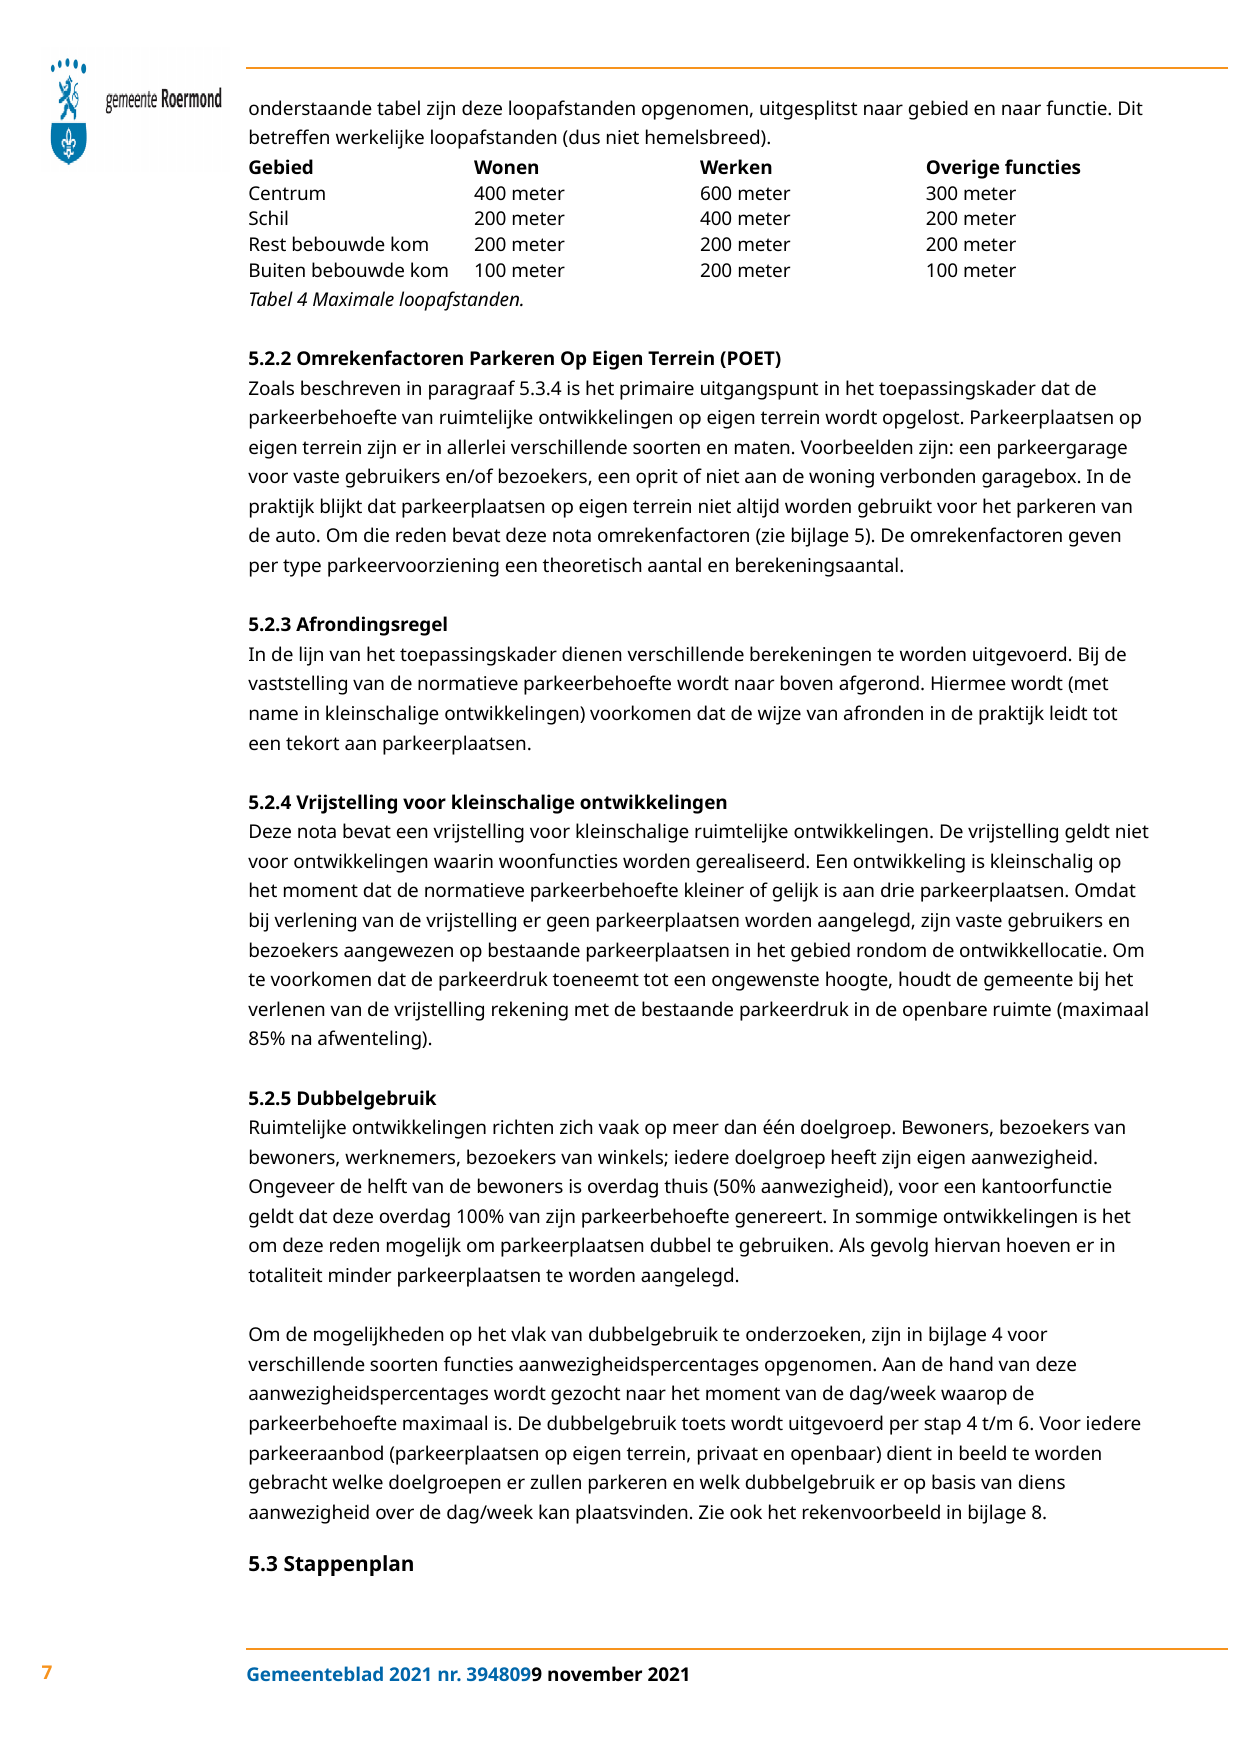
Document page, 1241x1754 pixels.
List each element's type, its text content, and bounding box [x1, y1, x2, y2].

table_header Overige functies [926, 154, 1152, 180]
table_cell Centrum [248, 180, 474, 206]
table_cell Rest bebouwde kom [248, 231, 474, 257]
text Tabel 4 Maximale loopafstanden. [248, 286, 1152, 312]
text 5.2.5 Dubbelgebruik [248, 1085, 1152, 1110]
table_cell 100 meter [926, 257, 1152, 283]
table_cell 400 meter [474, 180, 700, 206]
table_cell 200 meter [474, 231, 700, 257]
text Deze nota bevat een vrijstelling voor kleinschalige ruimtelijke ontwikkelingen. De vrijstelling geldt niet voor ontwikkelingen waarin woonfuncties worden gerealiseerd. Een ontwikkeling is kleinschalig op het moment dat de normatieve parkeerbehoefte kleiner of gelijk is aan drie parkeerplaatsen. Omdat bij verlening van de vrijstelling er geen parkeerplaatsen worden aangelegd, zijn vaste gebruikers en bezoekers aangewezen op bestaande parkeerplaatsen in het gebied rondom de ontwikkellocatie. Om te voorkomen dat de parkeerdruk toeneemt tot een ongewenste hoogte, houdt de gemeente bij het verlenen van de vrijstelling rekening met de bestaande parkeerdruk in de openbare ruimte (maximaal 85% na afwenteling). [248, 818, 1152, 1051]
table_cell 600 meter [700, 180, 926, 206]
table_cell Schil [248, 206, 474, 231]
text Om de mogelijkheden op het vlak van dubbelgebruik te onderzoeken, zijn in bijlage 4 voor verschillende soorten functies aanwezigheidspercentages opgenomen. Aan de hand van deze aanwezigheidspercentages wordt gezocht naar het moment van de dag/week waarop de parkeerbehoefte maximaal is. De dubbelgebruik toets wordt uitgevoerd per stap 4 t/m 6. Voor iedere parkeeraanbod (parkeerplaatsen op eigen terrein, privaat en openbaar) dient in beeld te worden gebracht welke doelgroepen er zullen parkeren en welk dubbelgebruik er op basis van diens aanwezigheid over de dag/week kan plaatsvinden. Zie ook het rekenvoorbeeld in bijlage 8. [248, 1321, 1152, 1524]
table_cell 200 meter [474, 206, 700, 231]
text 5.3 Stappenplan [248, 1549, 1152, 1578]
text onderstaande tabel zijn deze loopafstanden opgenomen, uitgesplitst naar gebied en naar functie. Dit betreffen werkelijke loopafstanden (dus niet hemelsbreed). [248, 95, 1152, 150]
text Zoals beschreven in paragraaf 5.3.4 is het primaire uitgangspunt in het toepassingskader dat de parkeerbehoefte van ruimtelijke ontwikkelingen op eigen terrein wordt opgelost. Parkeerplaatsen op eigen terrein zijn er in allerlei verschillende soorten en maten. Voorbeelden zijn: een parkeergarage voor vaste gebruikers en/of bezoekers, een oprit of niet aan de woning verbonden garagebox. In de praktijk blijkt dat parkeerplaatsen op eigen terrein niet altijd worden gebruikt voor het parkeren van de auto. Om die reden bevat deze nota omrekenfactoren (zie bijlage 5). De omrekenfactoren geven per type parkeervoorziening een theoretisch aantal en berekeningsaantal. [248, 375, 1152, 578]
text In de lijn van het toepassingskader dienen verschillende berekeningen te worden uitgevoerd. Bij de vaststelling van de normatieve parkeerbehoefte wordt naar boven afgerond. Hiermee wordt (met name in kleinschalige ontwikkelingen) voorkomen dat de wijze van afronden in de praktijk leidt tot een tekort aan parkeerplaatsen. [248, 641, 1152, 755]
text 5.2.3 Afrondingsregel [248, 611, 1152, 637]
table_cell 200 meter [926, 231, 1152, 257]
table_cell 200 meter [700, 231, 926, 257]
table_cell 100 meter [474, 257, 700, 283]
table_header Werken [700, 154, 926, 180]
table_cell 200 meter [926, 206, 1152, 231]
table_header Wonen [474, 154, 700, 180]
table_cell 200 meter [700, 257, 926, 283]
text 5.2.4 Vrijstelling voor kleinschalige ontwikkelingen [248, 789, 1152, 814]
table_header Gebied [248, 154, 474, 180]
table_cell Buiten bebouwde kom [248, 257, 474, 283]
picture [41, 47, 231, 172]
table_cell 300 meter [926, 180, 1152, 206]
text 5.2.2 Omrekenfactoren Parkeren Op Eigen Terrein (POET) [248, 345, 1152, 371]
table_cell 400 meter [700, 206, 926, 231]
text Ruimtelijke ontwikkelingen richten zich vaak op meer dan één doelgroep. Bewoners, bezoekers van bewoners, werknemers, bezoekers van winkels; iedere doelgroep heeft zijn eigen aanwezigheid. Ongeveer de helft van de bewoners is overdag thuis (50% aanwezigheid), voor een kantoorfunctie geldt dat deze overdag 100% van zijn parkeerbehoefte genereert. In sommige ontwikkelingen is het om deze reden mogelijk om parkeerplaatsen dubbel te gebruiken. Als gevolg hiervan hoeven er in totaliteit minder parkeerplaatsen te worden aangelegd. [248, 1114, 1152, 1288]
